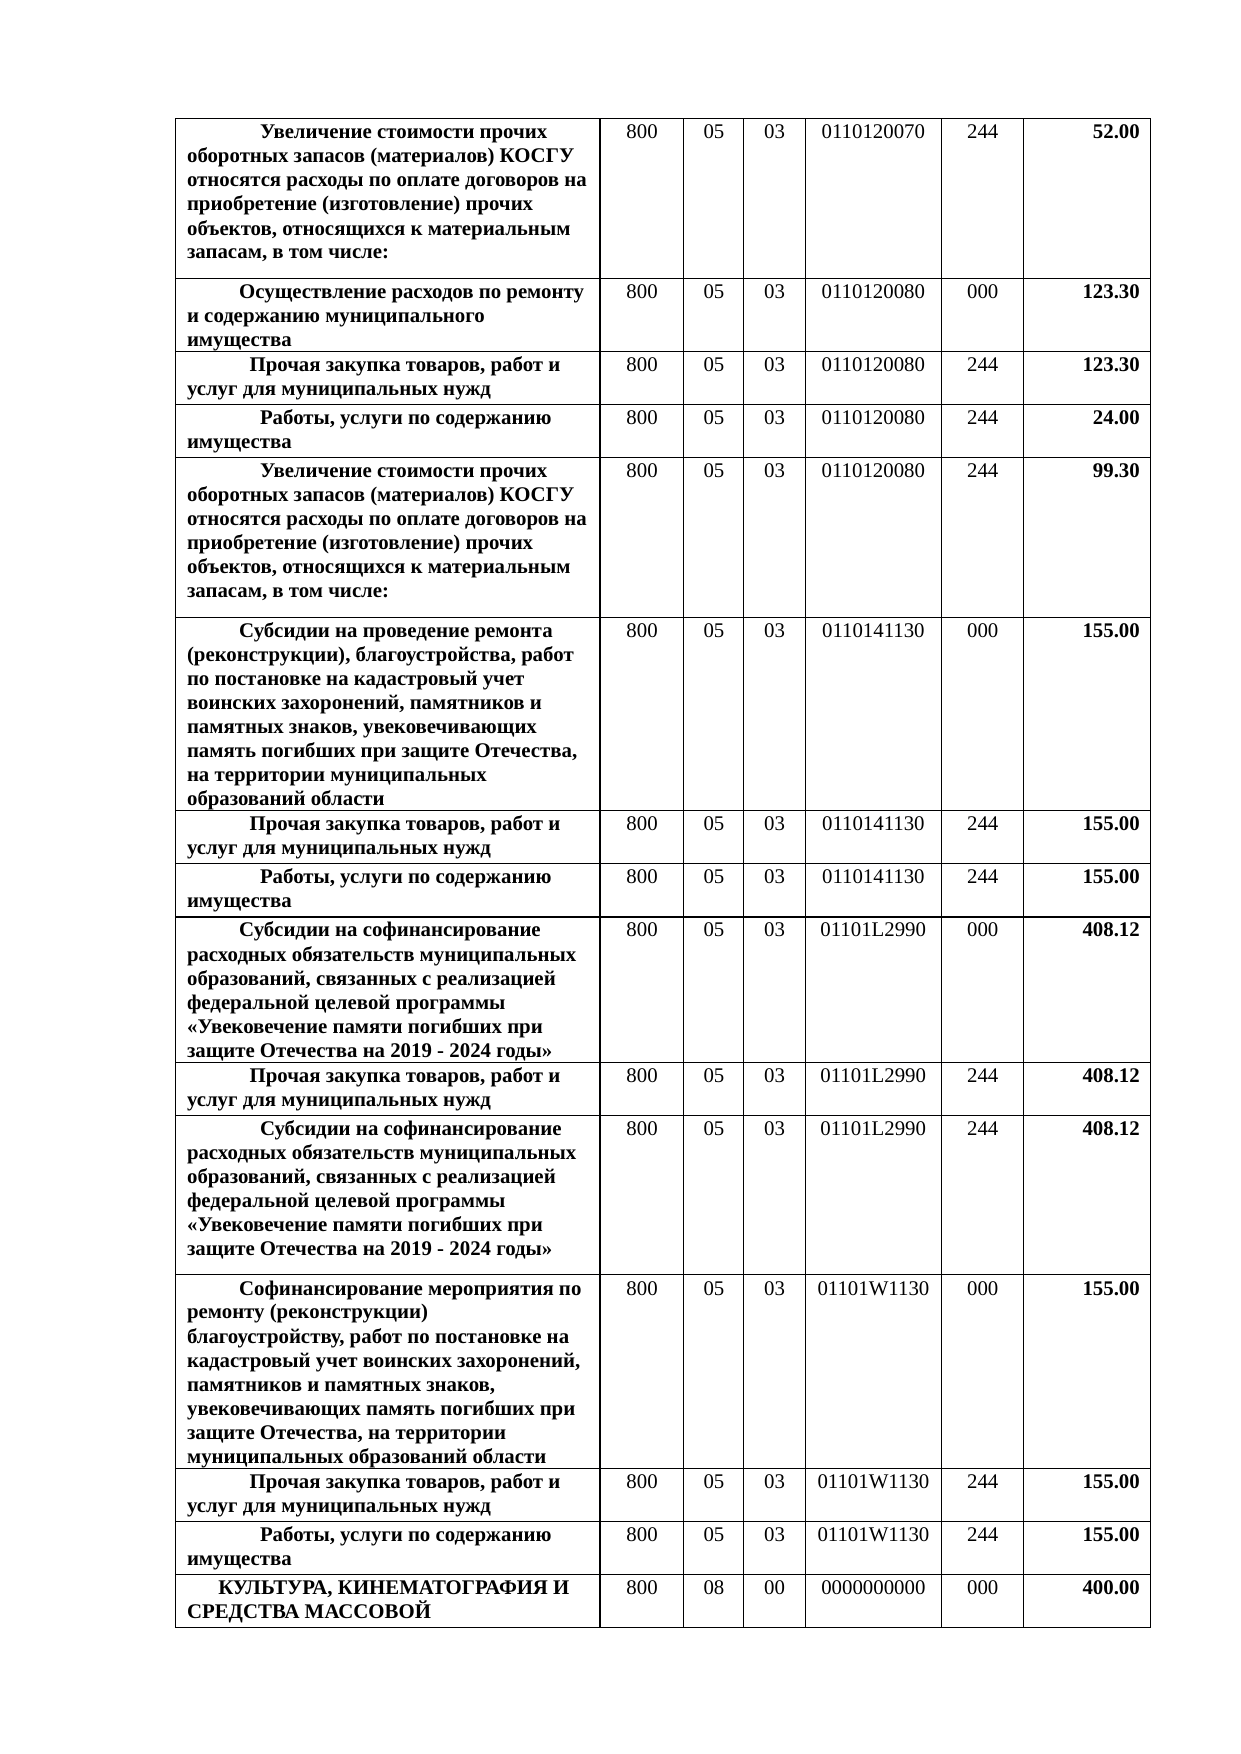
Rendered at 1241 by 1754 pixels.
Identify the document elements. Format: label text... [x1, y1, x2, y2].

table_cell 03 [744, 811, 805, 863]
table_cell 800 [601, 1116, 683, 1274]
table_cell 408.12 [1024, 918, 1150, 1062]
table_cell 800 [601, 811, 683, 863]
table_cell Субсидии на проведение ремонта (реконструкции), благоустройства, работ по постановке на кадастровый учет воинских захоронений, памятников и памятных знаков, увековечивающих память погибших при защите Отечества, на территории муниципальных образований области [176, 618, 599, 810]
table_cell 244 [942, 119, 1023, 278]
table_cell 05 [684, 1116, 743, 1274]
table_cell 244 [942, 864, 1023, 916]
table_cell Работы, услуги по содержанию имущества [176, 1522, 599, 1574]
table_cell 800 [601, 352, 683, 404]
table_cell 0110120080 [806, 352, 941, 404]
table_cell 99.30 [1024, 458, 1150, 617]
table_cell 05 [684, 864, 743, 916]
table_cell 01101L2990 [806, 1063, 941, 1115]
table_cell Прочая закупка товаров, работ и услуг для муниципальных нужд [176, 1469, 599, 1521]
table_cell 05 [684, 918, 743, 1062]
table_cell Работы, услуги по содержанию имущества [176, 405, 599, 457]
table_cell 03 [744, 1063, 805, 1115]
table_cell 01101W1130 [806, 1469, 941, 1521]
table_cell 155.00 [1024, 1522, 1150, 1574]
table_cell 03 [744, 1275, 805, 1468]
table_cell 155.00 [1024, 1275, 1150, 1468]
table_cell 01101L2990 [806, 1116, 941, 1274]
table_cell 000 [942, 279, 1023, 351]
table_cell 03 [744, 458, 805, 617]
table_cell 800 [601, 1575, 683, 1627]
table_cell 05 [684, 352, 743, 404]
table_cell 244 [942, 1469, 1023, 1521]
table_cell Прочая закупка товаров, работ и услуг для муниципальных нужд [176, 811, 599, 863]
table_cell 03 [744, 279, 805, 351]
table_cell 0110141130 [806, 864, 941, 916]
table_cell 244 [942, 1522, 1023, 1574]
table_cell 800 [601, 618, 683, 810]
table_cell 01101W1130 [806, 1522, 941, 1574]
table_cell 0000000000 [806, 1575, 941, 1627]
table_cell 400.00 [1024, 1575, 1150, 1627]
table_cell 000 [942, 918, 1023, 1062]
table_cell 03 [744, 352, 805, 404]
table_cell Увеличение стоимости прочих оборотных запасов (материалов) КОСГУ относятся расходы по оплате договоров на приобретение (изготовление) прочих объектов, относящихся к материальным запасам, в том числе: [176, 458, 599, 617]
table_cell 244 [942, 811, 1023, 863]
table_cell 800 [601, 405, 683, 457]
table_cell 155.00 [1024, 811, 1150, 863]
table_cell 244 [942, 1116, 1023, 1274]
table_cell Увеличение стоимости прочих оборотных запасов (материалов) КОСГУ относятся расходы по оплате договоров на приобретение (изготовление) прочих объектов, относящихся к материальным запасам, в том числе: [176, 119, 599, 278]
table_cell 05 [684, 405, 743, 457]
table_cell КУЛЬТУРА, КИНЕМАТОГРАФИЯ И СРЕДСТВА МАССОВОЙ [176, 1575, 599, 1627]
table_cell 800 [601, 1275, 683, 1468]
table_cell 800 [601, 279, 683, 351]
table_cell 244 [942, 405, 1023, 457]
table_cell 03 [744, 864, 805, 916]
table_cell 03 [744, 618, 805, 810]
table_cell 0110120080 [806, 405, 941, 457]
table_cell 52.00 [1024, 119, 1150, 278]
table_cell 408.12 [1024, 1116, 1150, 1274]
table_cell 000 [942, 618, 1023, 810]
table_cell 155.00 [1024, 864, 1150, 916]
table_cell 800 [601, 1522, 683, 1574]
table_cell 123.30 [1024, 279, 1150, 351]
table_cell 03 [744, 1522, 805, 1574]
table_cell 08 [684, 1575, 743, 1627]
table_cell 800 [601, 458, 683, 617]
table_cell 244 [942, 1063, 1023, 1115]
table_cell 03 [744, 405, 805, 457]
table_cell 123.30 [1024, 352, 1150, 404]
table_cell 155.00 [1024, 618, 1150, 810]
table_cell 05 [684, 1275, 743, 1468]
table_cell 000 [942, 1275, 1023, 1468]
table_cell 05 [684, 1469, 743, 1521]
table_cell 800 [601, 1063, 683, 1115]
table_cell 05 [684, 811, 743, 863]
table_cell 03 [744, 918, 805, 1062]
table_cell 800 [601, 918, 683, 1062]
table_cell 01101W1130 [806, 1275, 941, 1468]
table_cell 05 [684, 618, 743, 810]
table_cell 03 [744, 1469, 805, 1521]
table_cell Субсидии на софинансирование расходных обязательств муниципальных образований, связанных с реализацией федеральной целевой программы «Увековечение памяти погибших при защите Отечества на 2019 - 2024 годы» [176, 1116, 599, 1274]
table_cell 24.00 [1024, 405, 1150, 457]
table_cell Прочая закупка товаров, работ и услуг для муниципальных нужд [176, 352, 599, 404]
table_cell 05 [684, 119, 743, 278]
table_cell 05 [684, 458, 743, 617]
table_cell 03 [744, 1116, 805, 1274]
table_cell 03 [744, 119, 805, 278]
table_cell 0110141130 [806, 811, 941, 863]
table_cell Софинансирование мероприятия по ремонту (реконструкции) благоустройству, работ по постановке на кадастровый учет воинских захоронений, памятников и памятных знаков, увековечивающих память погибших при защите Отечества, на территории муниципальных образований области [176, 1275, 599, 1468]
table_cell Субсидии на софинансирование расходных обязательств муниципальных образований, связанных с реализацией федеральной целевой программы «Увековечение памяти погибших при защите Отечества на 2019 - 2024 годы» [176, 918, 599, 1062]
table_cell Работы, услуги по содержанию имущества [176, 864, 599, 916]
table_cell 05 [684, 1063, 743, 1115]
table_cell Осуществление расходов по ремонту и содержанию муниципального имущества [176, 279, 599, 351]
table_cell 01101L2990 [806, 918, 941, 1062]
table_cell 0110120080 [806, 458, 941, 617]
table_cell 05 [684, 279, 743, 351]
table_cell 244 [942, 352, 1023, 404]
table_cell 408.12 [1024, 1063, 1150, 1115]
table_cell 800 [601, 864, 683, 916]
table_cell 0110141130 [806, 618, 941, 810]
table_cell 155.00 [1024, 1469, 1150, 1521]
table_cell 000 [942, 1575, 1023, 1627]
table_cell 244 [942, 458, 1023, 617]
table_cell 0110120070 [806, 119, 941, 278]
table_cell 00 [744, 1575, 805, 1627]
table_cell 800 [601, 119, 683, 278]
table_cell 800 [601, 1469, 683, 1521]
table_cell 0110120080 [806, 279, 941, 351]
table_cell 05 [684, 1522, 743, 1574]
table_cell Прочая закупка товаров, работ и услуг для муниципальных нужд [176, 1063, 599, 1115]
